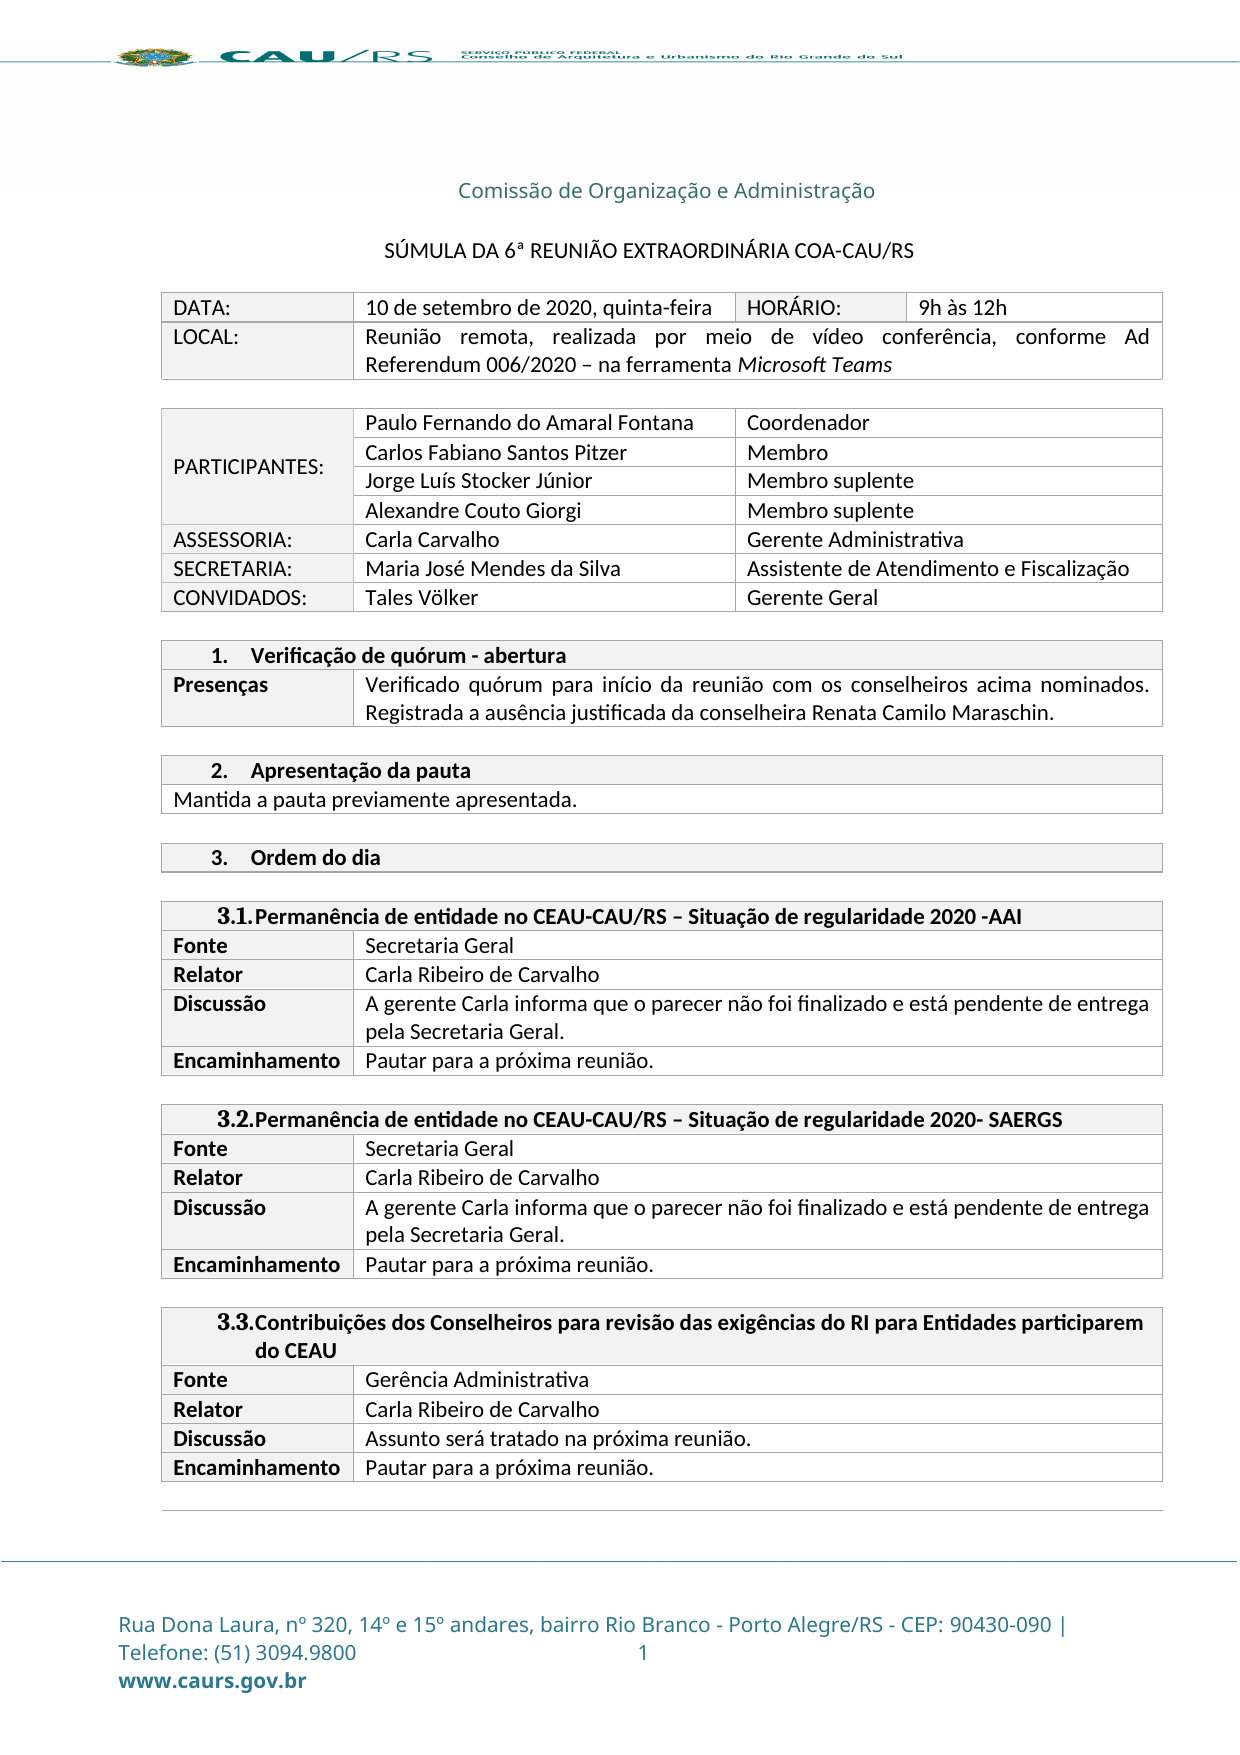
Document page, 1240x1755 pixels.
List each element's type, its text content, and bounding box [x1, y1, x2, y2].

table_cell Fonte [162, 931, 353, 959]
table_cell Discussão [162, 1193, 353, 1249]
table_cell Maria José Mendes da Silva [354, 554, 735, 582]
table_cell Gerente Geral [736, 583, 1162, 611]
table_cell A gerente Carla informa que o parecer não foi finalizado e está pendente de entrega pela Secretaria Geral. [354, 990, 1162, 1046]
table_cell Relator [162, 1164, 353, 1192]
table_cell Carla Ribeiro de Carvalho [354, 1164, 1162, 1192]
table_cell [354, 814, 1163, 842]
table_cell Pautar para a próxima reunião. [354, 1250, 1162, 1278]
table_cell Relator [162, 960, 353, 988]
table_cell Assistente de Atendimento e Fiscalização [736, 554, 1162, 582]
table_cell Fonte [162, 1135, 353, 1162]
table_cell [162, 727, 354, 755]
table_cell Pautar para a próxima reunião. [354, 1453, 1162, 1481]
table_cell [162, 380, 1162, 407]
table_cell [162, 612, 1163, 640]
table_cell Membro [736, 438, 1162, 466]
table_cell Paulo Fernando do Amaral Fontana [354, 409, 735, 437]
table_cell Tales Völker [354, 583, 735, 611]
table_header 9h às 12h [907, 293, 1162, 321]
table_cell Carla Ribeiro de Carvalho [354, 960, 1162, 988]
table_cell Pautar para a próxima reunião. [354, 1047, 1162, 1074]
table_cell ASSESSORIA: [162, 525, 353, 553]
table_cell Permanência de entidade no CEAU-CAU/RS – Situação de regularidade 2020 -AAI [162, 902, 1162, 930]
table_cell Discussão [162, 990, 353, 1046]
table_cell Encaminhamento [162, 1250, 353, 1278]
table_cell Verificado quórum para início da reunião com os conselheiros acima nominados. Registrada a ausência justificada da conselheira Renata Camilo Maraschin. [354, 670, 1162, 726]
table_cell Discussão [162, 1424, 353, 1452]
text SÚMULA DA 6ª REUNIÃO EXTRAORDINÁRIA COA-CAU/RS [177, 236, 1121, 264]
table_cell [162, 1482, 1163, 1510]
table_cell Carla Carvalho [354, 525, 735, 553]
table_cell Ordem do dia [162, 844, 1162, 871]
table_cell Coordenador [736, 409, 1162, 437]
table_cell Apresentação da pauta [162, 756, 1162, 784]
table_cell Assunto será tratado na próxima reunião. [354, 1424, 1162, 1452]
table_cell SECRETARIA: [162, 554, 353, 582]
table_cell Gerente Administrativa [736, 525, 1162, 553]
table_cell LOCAL: [162, 323, 353, 378]
table_cell Relator [162, 1395, 353, 1423]
table_cell Verificação de quórum - abertura [162, 641, 1162, 669]
table_cell Fonte [162, 1366, 353, 1394]
table_header DATA: [162, 293, 353, 321]
table_cell CONVIDADOS: [162, 583, 353, 611]
table_cell Secretaria Geral [354, 931, 1162, 959]
table_cell Reunião remota, realizada por meio de vídeo conferência, conforme Ad Referendum 006/2020 – na ferramenta Microsoft Teams [354, 323, 1162, 378]
table_header 10 de setembro de 2020, quinta-feira [354, 293, 735, 321]
table_cell [162, 873, 1163, 901]
table_cell Carla Ribeiro de Carvalho [354, 1395, 1162, 1423]
table_cell [354, 727, 1163, 755]
table_cell Permanência de entidade no CEAU-CAU/RS – Situação de regularidade 2020- SAERGS [162, 1105, 1162, 1133]
table_cell Alexandre Couto Giorgi [354, 496, 735, 524]
table_cell [162, 814, 354, 842]
table_cell Encaminhamento [162, 1047, 353, 1074]
table_header HORÁRIO: [736, 293, 906, 321]
table_cell Secretaria Geral [354, 1135, 1162, 1162]
table_cell Carlos Fabiano Santos Pitzer [354, 438, 735, 466]
table_cell Contribuições dos Conselheiros para revisão das exigências do RI para Entidades participarem do CEAU [162, 1308, 1162, 1364]
table_cell Encaminhamento [162, 1453, 353, 1481]
table_cell [162, 1279, 1163, 1307]
table_cell Membro suplente [736, 467, 1162, 495]
table_cell [162, 1076, 1163, 1104]
table_cell Membro suplente [736, 496, 1162, 524]
table_cell A gerente Carla informa que o parecer não foi finalizado e está pendente de entrega pela Secretaria Geral. [354, 1193, 1162, 1249]
table_cell PARTICIPANTES: [162, 409, 353, 524]
table_cell Gerência Administrativa [354, 1366, 1162, 1394]
table_cell Jorge Luís Stocker Júnior [354, 467, 735, 495]
table_cell Presenças [162, 670, 353, 726]
table_cell Mantida a pauta previamente apresentada. [162, 785, 1162, 813]
